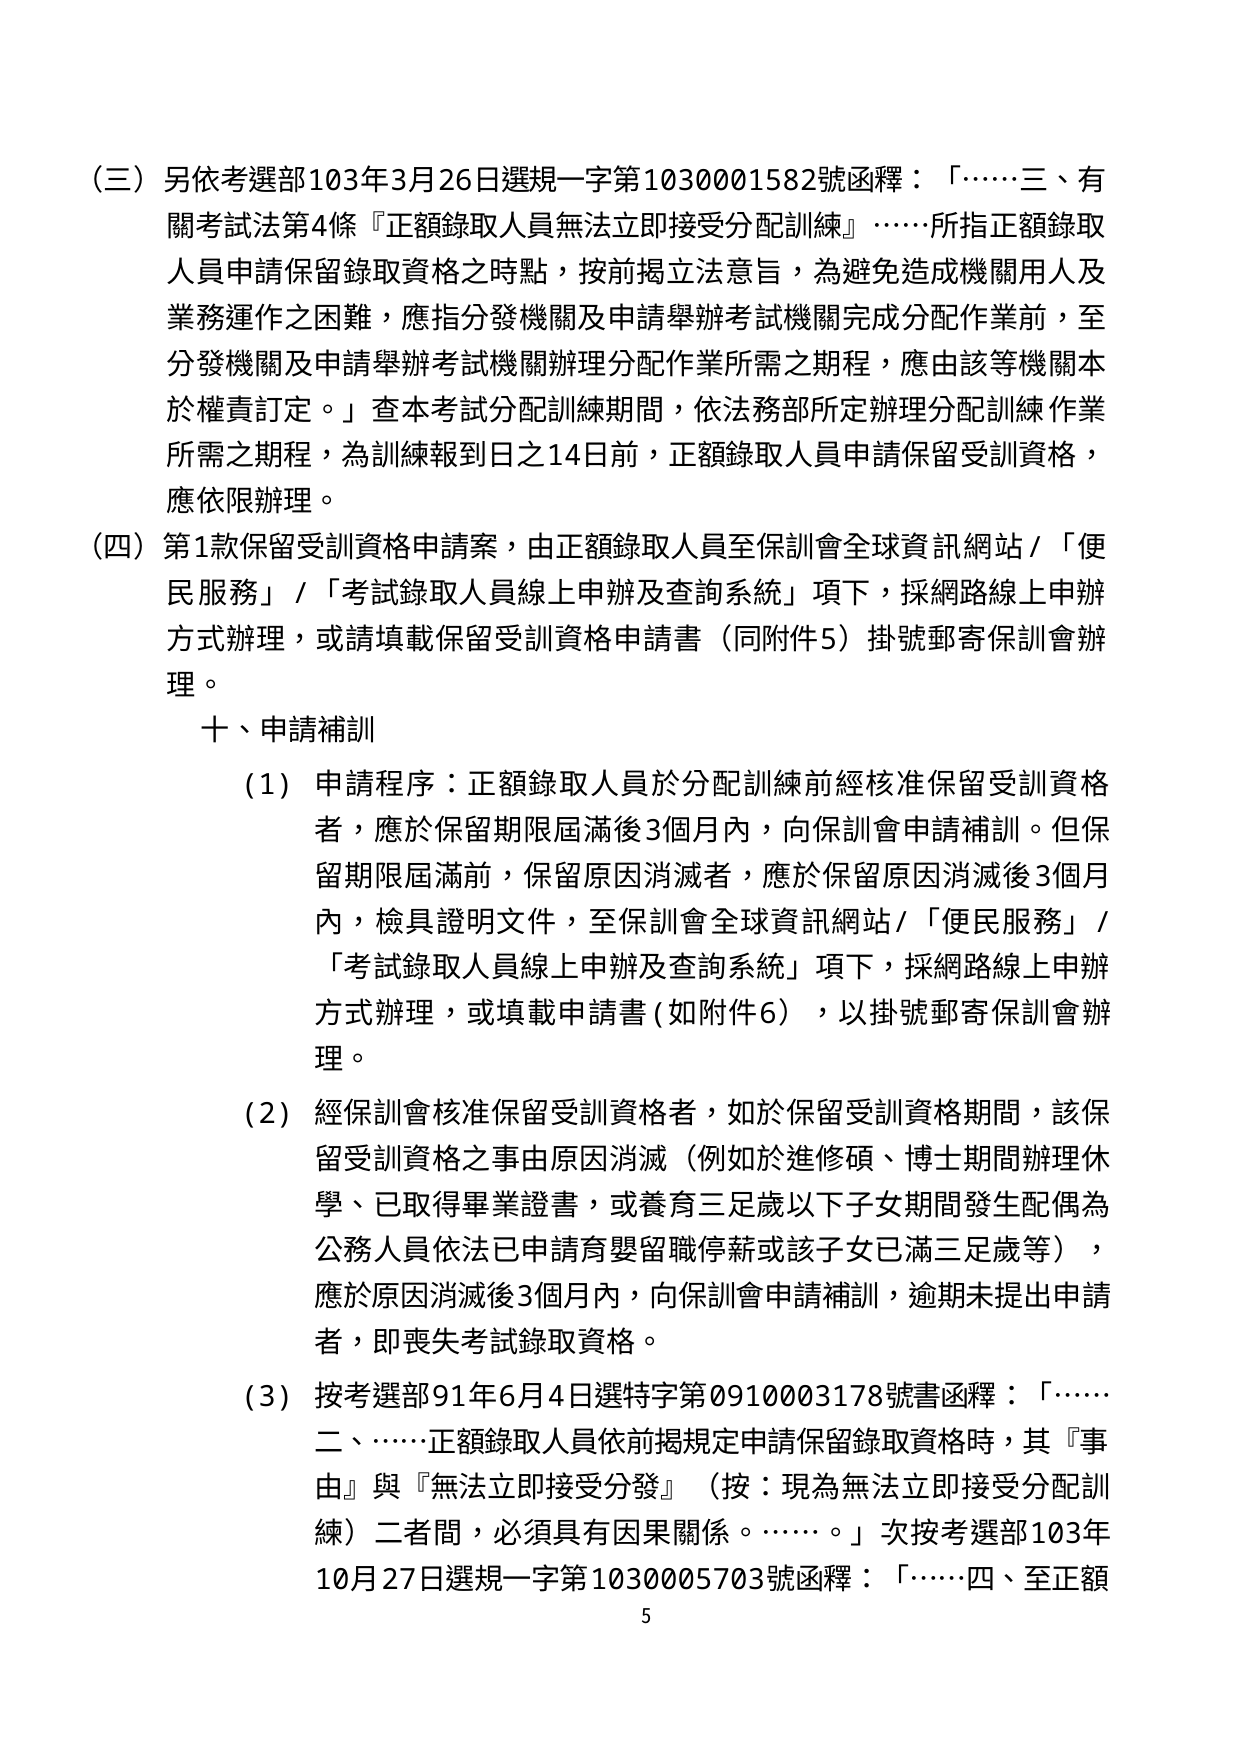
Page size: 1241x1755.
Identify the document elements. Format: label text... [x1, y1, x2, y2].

text （三）另依考選部103年3月26日選規一字第1030001582號函釋：「……三、有關考試法第4條『正額錄取人員無法立即接受分配訓練』……所指正額錄取人員申請保留錄取資格之時點，按前揭立法意旨，為避免造成機關用人及業務運作之困難，應指分發機關及申請舉辦考試機關完成分配作業前，至分發機關及申請舉辦考試機關辦理分配作業所需之期程，應由該等機關本於權責訂定。」查本考試分配訓練期間，依法務部所定辦理分配訓練作業所需之期程，為訓練報到日之14日前，正額錄取人員申請保留受訓資格，應依限辦理。 [74, 154, 1106, 521]
list 申請程序：正額錄取人員於分配訓練前經核准保留受訓資格者，應於保留期限屆滿後3個月內，向保訓會申請補訓。但保留期限屆滿前，保留原因消滅者，應於保留原因消滅後3個月內，檢具證明文件，至保訓會全球資訊網站/「便民服務」/「考試錄取人員線上申辦及查詢系統」項下，採網路線上申辦方式辦理，或填載申請書(如附件6），以掛號郵寄保訓會辦理。 [241, 758, 1112, 1079]
list 經保訓會核准保留受訓資格者，如於保留受訓資格期間，該保留受訓資格之事由原因消滅（例如於進修碩、博士期間辦理休學、已取得畢業證書，或養育三足歲以下子女期間發生配偶為公務人員依法已申請育嬰留職停薪或該子女已滿三足歲等），應於原因消滅後3個月內，向保訓會申請補訓，逾期未提出申請者，即喪失考試錄取資格。 [241, 1087, 1112, 1362]
text 十、申請補訓 [201, 704, 1126, 750]
text （四）第1款保留受訓資格申請案，由正額錄取人員至保訓會全球資訊網站/「便民服務」/「考試錄取人員線上申辦及查詢系統」項下，採網路線上申辦方式辦理，或請填載保留受訓資格申請書（同附件5）掛號郵寄保訓會辦理。 [74, 521, 1107, 704]
list 按考選部91年6月4日選特字第0910003178號書函釋：「……二、……正額錄取人員依前揭規定申請保留錄取資格時，其『事由』與『無法立即接受分發』（按：現為無法立即接受分配訓練）二者間，必須具有因果關係。……。」次按考選部103年10月27日選規一字第1030005703號函釋：「……四、至正額 [241, 1369, 1112, 1599]
